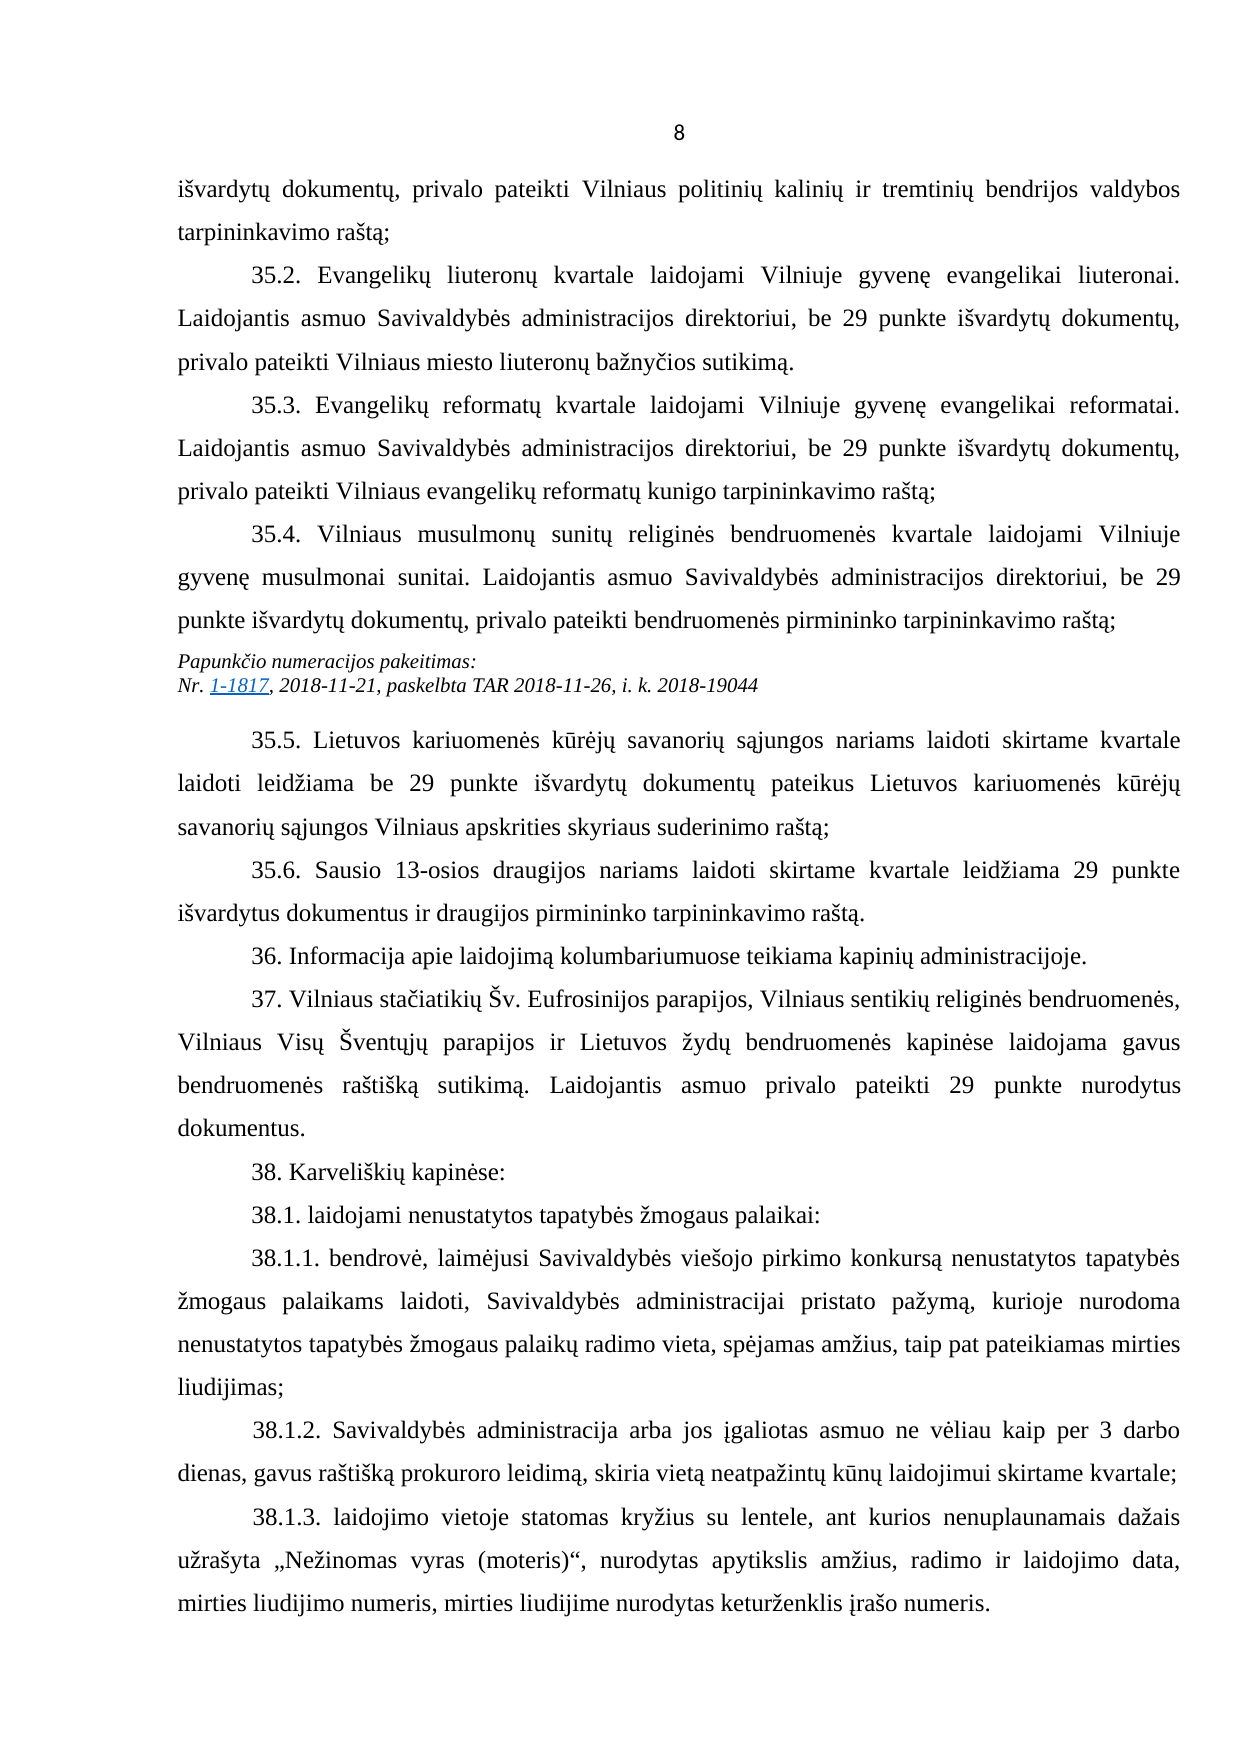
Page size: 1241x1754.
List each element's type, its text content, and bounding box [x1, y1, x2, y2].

text 35.2. Evangelikų liuteronų kvartale laidojami Vilniuje gyvenę evangelikai liuteronai. Laidojantis asmuo Savivaldybės administracijos direktoriui, be 29 punkte išvardytų dokumentų, privalo pateikti Vilniaus miesto liuteronų bažnyčios sutikimą. [177, 260, 1181, 375]
text 35.3. Evangelikų reformatų kvartale laidojami Vilniuje gyvenę evangelikai reformatai. Laidojantis asmuo Savivaldybės administracijos direktoriui, be 29 punkte išvardytų dokumentų, privalo pateikti Vilniaus evangelikų reformatų kunigo tarpininkavimo raštą; [177, 390, 1181, 505]
text 35.6. Sausio 13-osios draugijos nariams laidoti skirtame kvartale leidžiama 29 punkte išvardytus dokumentus ir draugijos pirmininko tarpininkavimo raštą. [177, 855, 1181, 927]
text Nr. 1-1817, 2018-11-21, paskelbta TAR 2018-11-26, i. k. 2018-19044 [177, 673, 1181, 697]
text 35.4. Vilniaus musulmonų sunitų religinės bendruomenės kvartale laidojami Vilniuje gyvenę musulmonai sunitai. Laidojantis asmuo Savivaldybės administracijos direktoriui, be 29 punkte išvardytų dokumentų, privalo pateikti bendruomenės pirmininko tarpininkavimo raštą; [177, 519, 1181, 634]
text 38.1.3. laidojimo vietoje statomas kryžius su lentele, ant kurios nenuplaunamais dažais užrašyta „Nežinomas vyras (moteris)“, nurodytas apytikslis amžius, radimo ir laidojimo data, mirties liudijimo numeris, mirties liudijime nurodytas keturženklis įrašo numeris. [177, 1502, 1181, 1617]
text Papunkčio numeracijos pakeitimas: [177, 648, 1181, 673]
text išvardytų dokumentų, privalo pateikti Vilniaus politinių kalinių ir tremtinių bendrijos valdybos tarpininkavimo raštą; [177, 174, 1181, 246]
text 38.1. laidojami nenustatytos tapatybės žmogaus palaikai: [177, 1200, 1181, 1228]
text 38. Karveliškių kapinėse: [177, 1157, 1181, 1185]
text 37. Vilniaus stačiatikių Šv. Eufrosinijos parapijos, Vilniaus sentikių religinės bendruomenės, Vilniaus Visų Šventųjų parapijos ir Lietuvos žydų bendruomenės kapinėse laidojama gavus bendruomenės raštišką sutikimą. Laidojantis asmuo privalo pateikti 29 punkte nurodytus dokumentus. [177, 984, 1181, 1142]
text 38.1.2. Savivaldybės administracija arba jos įgaliotas asmuo ne vėliau kaip per 3 darbo dienas, gavus raštišką prokuroro leidimą, skiria vietą neatpažintų kūnų laidojimui skirtame kvartale; [177, 1415, 1181, 1487]
text 35.5. Lietuvos kariuomenės kūrėjų savanorių sąjungos nariams laidoti skirtame kvartale laidoti leidžiama be 29 punkte išvardytų dokumentų pateikus Lietuvos kariuomenės kūrėjų savanorių sąjungos Vilniaus apskrities skyriaus suderinimo raštą; [177, 725, 1181, 840]
text 36. Informacija apie laidojimą kolumbariumuose teikiama kapinių administracijoje. [177, 941, 1181, 970]
text 38.1.1. bendrovė, laimėjusi Savivaldybės viešojo pirkimo konkursą nenustatytos tapatybės žmogaus palaikams laidoti, Savivaldybės administracijai pristato pažymą, kurioje nurodoma nenustatytos tapatybės žmogaus palaikų radimo vieta, spėjamas amžius, taip pat pateikiamas mirties liudijimas; [177, 1243, 1181, 1401]
